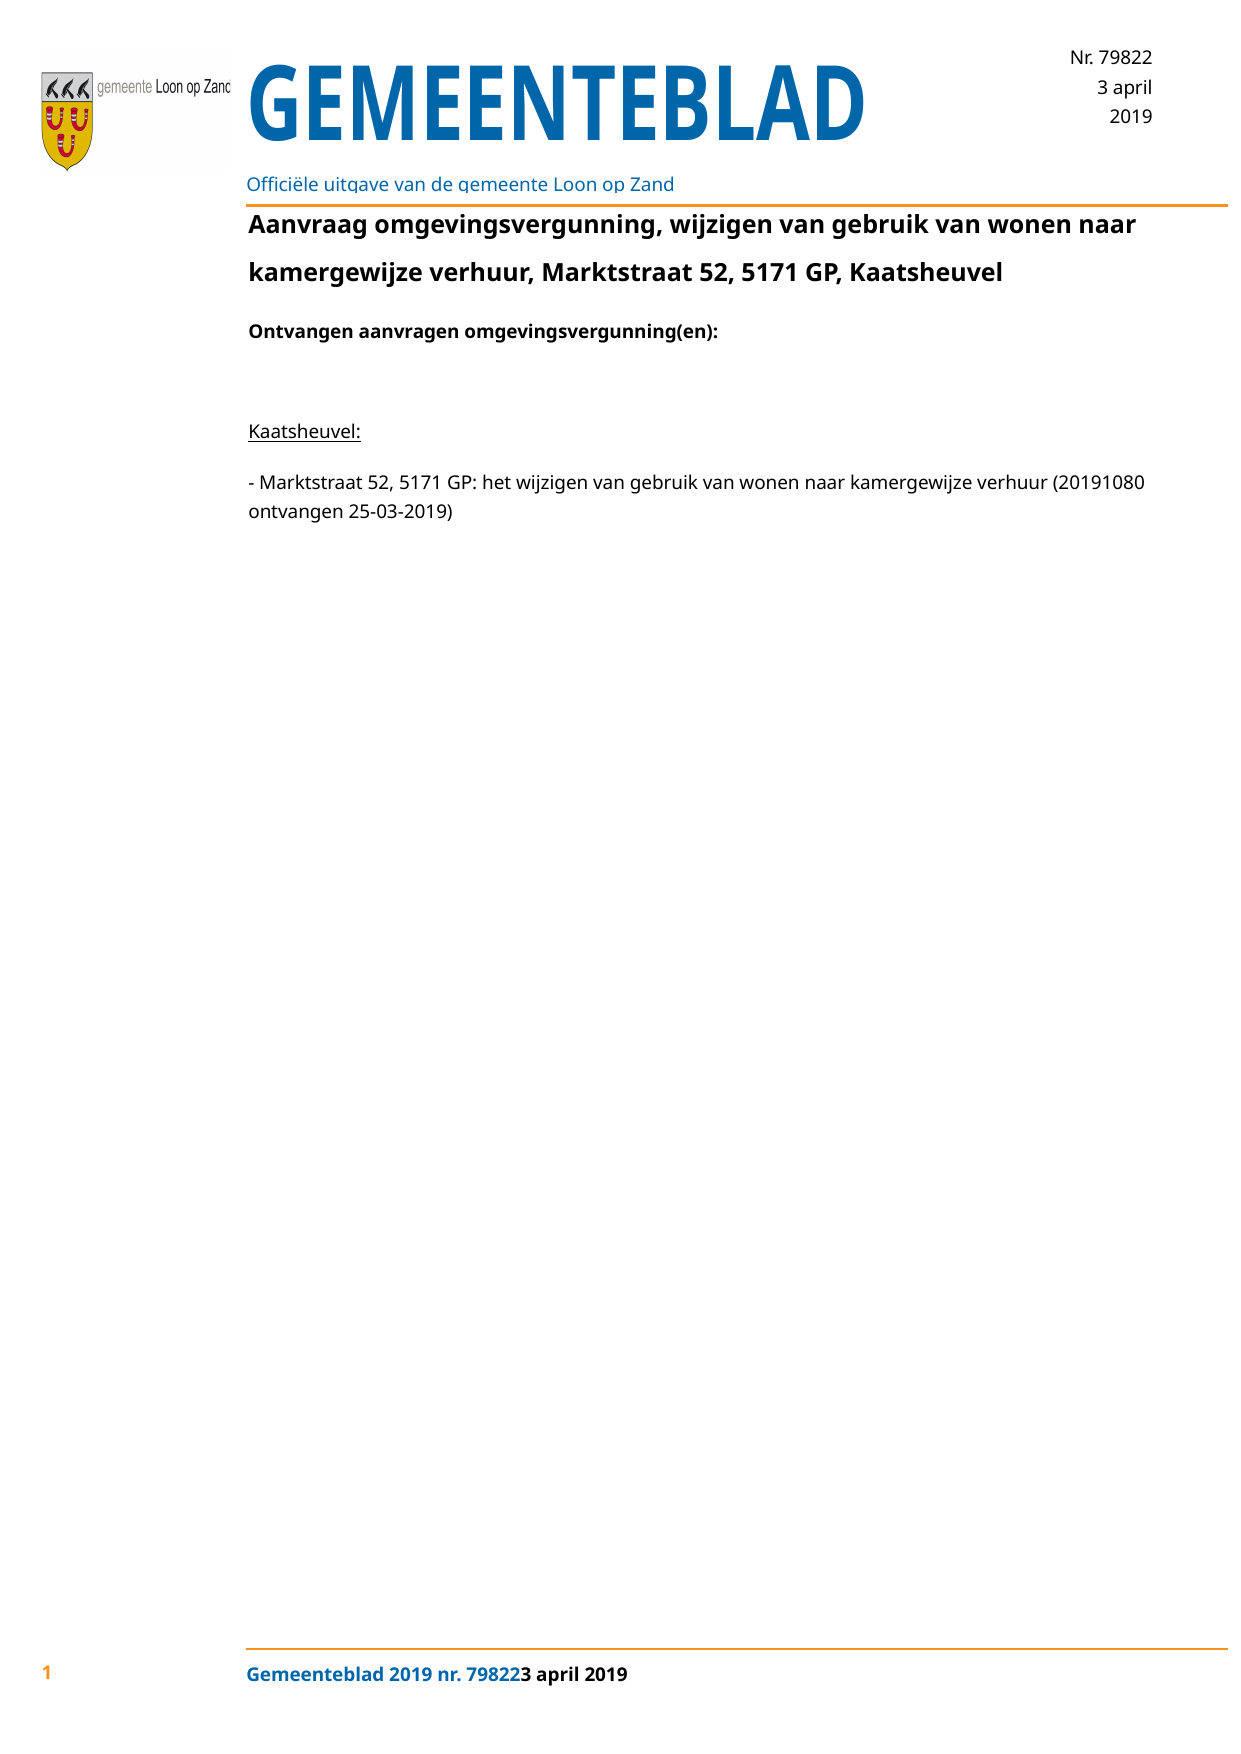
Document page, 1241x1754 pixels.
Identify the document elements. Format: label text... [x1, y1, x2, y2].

picture [41, 47, 231, 172]
text - Marktstraat 52, 5171 GP: het wijzigen van gebruik van wonen naar kamergewijze verhuur (20191080 ontvangen 25-03-2019) [248, 469, 1152, 524]
text Aanvraag omgevingsvergunning, wijzigen van gebruik van wonen naar kamergewijze verhuur, Marktstraat 52, 5171 GP, Kaatsheuvel [248, 207, 1152, 288]
text Ontvangen aanvragen omgevingsvergunning(en): [248, 318, 1152, 344]
text Kaatsheuvel: [248, 419, 1152, 444]
